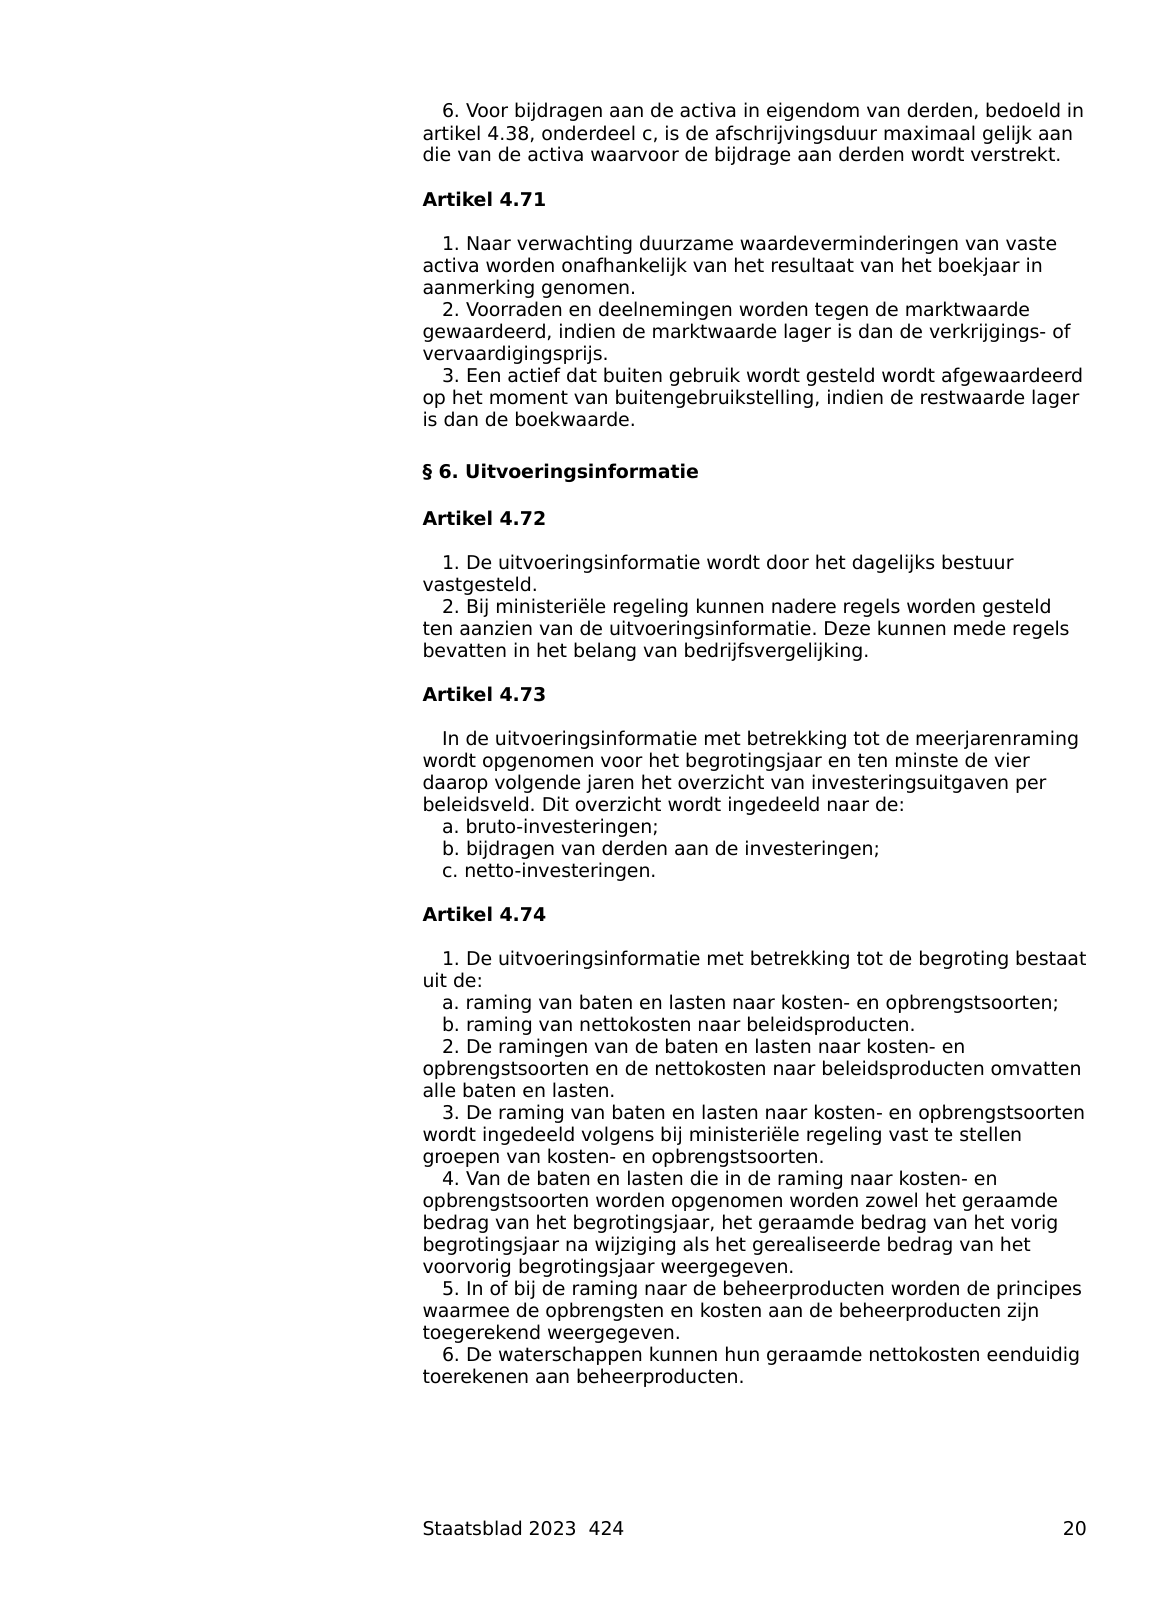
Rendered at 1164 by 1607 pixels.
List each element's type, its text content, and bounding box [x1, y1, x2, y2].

text 3. De raming van baten en lasten naar kosten- en opbrengstsoorten wordt ingedeeld volgens bij ministeriële regeling vast te stellen groepen van kosten- en opbrengstsoorten. [422, 1102, 1087, 1168]
text 1. De uitvoeringsinformatie met betrekking tot de begroting bestaat uit de: [422, 948, 1087, 992]
text a. bruto-investeringen; [422, 816, 1087, 838]
subtitle § 6. Uitvoeringsinformatie [422, 461, 1087, 482]
subtitle Artikel 4.74 [422, 904, 1087, 926]
text 6. Voor bijdragen aan de activa in eigendom van derden, bedoeld in artikel 4.38, onderdeel c, is de afschrijvingsduur maximaal gelijk aan die van de activa waarvoor de bijdrage aan derden wordt verstrekt. [422, 100, 1087, 166]
text 5. In of bij de raming naar de beheerproducten worden de principes waarmee de opbrengsten en kosten aan de beheerproducten zijn toegerekend weergegeven. [422, 1278, 1087, 1344]
text 1. Naar verwachting duurzame waardeverminderingen van vaste activa worden onafhankelijk van het resultaat van het boekjaar in aanmerking genomen. [422, 233, 1087, 299]
text 3. Een actief dat buiten gebruik wordt gesteld wordt afgewaardeerd op het moment van buitengebruikstelling, indien de restwaarde lager is dan de boekwaarde. [422, 364, 1087, 431]
subtitle Artikel 4.71 [422, 188, 1087, 211]
text b. bijdragen van derden aan de investeringen; [422, 838, 1087, 860]
subtitle Artikel 4.72 [422, 507, 1087, 529]
text In de uitvoeringsinformatie met betrekking tot de meerjarenraming wordt opgenomen voor het begrotingsjaar en ten minste de vier daarop volgende jaren het overzicht van investeringsuitgaven per beleidsveld. Dit overzicht wordt ingedeeld naar de: [422, 728, 1087, 816]
text 2. De ramingen van de baten en lasten naar kosten- en opbrengstsoorten en de nettokosten naar beleidsproducten omvatten alle baten en lasten. [422, 1036, 1087, 1102]
text b. raming van nettokosten naar beleidsproducten. [422, 1014, 1087, 1036]
text 4. Van de baten en lasten die in de raming naar kosten- en opbrengstsoorten worden opgenomen worden zowel het geraamde bedrag van het begrotingsjaar, het geraamde bedrag van het vorig begrotingsjaar na wijziging als het gerealiseerde bedrag van het voorvorig begrotingsjaar weergegeven. [422, 1168, 1087, 1278]
subtitle Artikel 4.73 [422, 684, 1087, 706]
text c. netto-investeringen. [422, 860, 1087, 882]
text 2. Bij ministeriële regeling kunnen nadere regels worden gesteld ten aanzien van de uitvoeringsinformatie. Deze kunnen mede regels bevatten in het belang van bedrijfsvergelijking. [422, 596, 1087, 662]
text 1. De uitvoeringsinformatie wordt door het dagelijks bestuur vastgesteld. [422, 552, 1087, 596]
text 2. Voorraden en deelnemingen worden tegen de marktwaarde gewaardeerd, indien de marktwaarde lager is dan de verkrijgings- of vervaardigingsprijs. [422, 299, 1087, 364]
text 6. De waterschappen kunnen hun geraamde nettokosten eenduidig toerekenen aan beheerproducten. [422, 1344, 1087, 1388]
text a. raming van baten en lasten naar kosten- en opbrengstsoorten; [422, 992, 1087, 1014]
